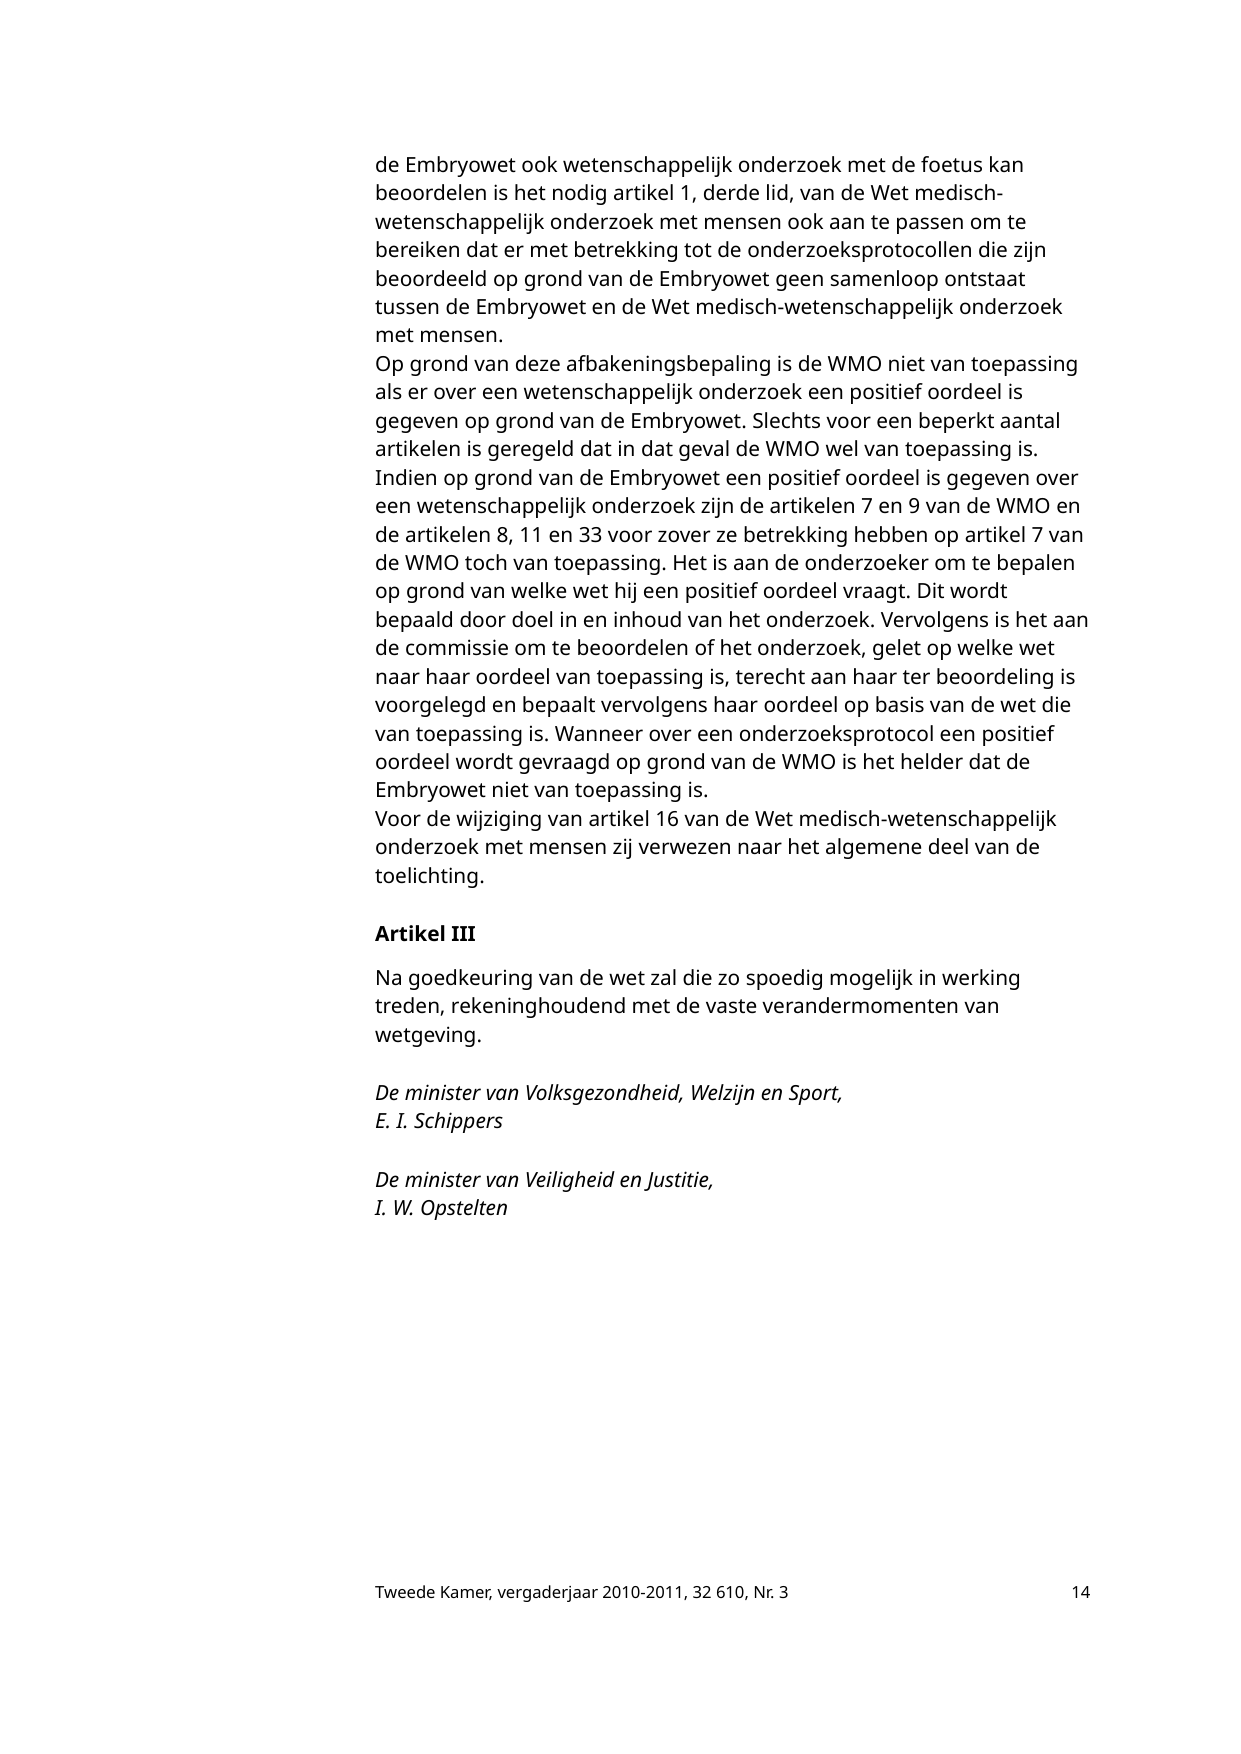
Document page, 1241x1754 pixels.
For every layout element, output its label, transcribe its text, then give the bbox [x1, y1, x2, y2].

text Na goedkeuring van de wet zal die zo spoedig mogelijk in werking treden, rekeninghoudend met de vaste verandermomenten van wetgeving. [375, 1165, 1090, 1250]
text Op grond van deze afbakeningsbepaling is de WMO niet van toepassing als er over een wetenschappelijk onderzoek een positief oordeel is gegeven op grond van de Embryowet. Slechts voor een beperkt aantal artikelen is geregeld dat in dat geval de WMO wel van toepassing is. Indien op grond van de Embryowet een positief oordeel is gegeven over een wetenschappelijk onderzoek zijn de artikelen 7 en 9 van de WMO en de artikelen 8, 11 en 33 voor zover ze betrekking hebben op artikel 7 van de WMO toch van toepassing. Het is aan de onderzoeker om te bepalen op grond van welke wet hij een positief oordeel vraagt. Dit wordt bepaald door doel in en inhoud van het onderzoek. Vervolgens is het aan de commissie om te beoordelen of het onderzoek, gelet op welke wet naar haar oordeel van toepassing is, terecht aan haar ter beoordeling is voorgelegd en bepaalt vervolgens haar oordeel op basis van de wet die van toepassing is. Wanneer over een onderzoeksprotocol een positief oordeel wordt gevraagd op grond van de WMO is het helder dat de Embryowet niet van toepassing is. [375, 551, 1090, 1006]
text Artikel 21, eerste lid, is ook uitgebreid met wetenschappelijk onderzoek met zwangerschapsondersteunende weefsels. [375, 193, 1090, 250]
text Artikel II [375, 280, 1090, 309]
text Voor de wijziging van artikel 16 van de Wet medisch-wetenschappelijk onderzoek met mensen zij verwezen naar het algemene deel van de toelichting. [375, 1006, 1090, 1092]
text De minister van Veiligheid en Justitie, [375, 1367, 1090, 1396]
text De minister van Volksgezondheid, Welzijn en Sport, [375, 1280, 1090, 1309]
text Artikel III [375, 1122, 1090, 1150]
text In verband met het feit dat de METC door de wijziging van artikel 3 van de Embryowet ook wetenschappelijk onderzoek met de foetus kan beoordelen is het nodig artikel 1, derde lid, van de Wet medisch-wetenschappelijk onderzoek met mensen ook aan te passen om te bereiken dat er met betrekking tot de onderzoeksprotocollen die zijn beoordeeld op grond van de Embryowet geen samenloop ontstaat tussen de Embryowet en de Wet medisch-wetenschappelijk onderzoek met mensen. [375, 324, 1090, 551]
text I. W. Opstelten [375, 1396, 1090, 1424]
text E. I. Schippers [375, 1309, 1090, 1337]
text Artikel I, onderdeel G [375, 150, 1090, 178]
